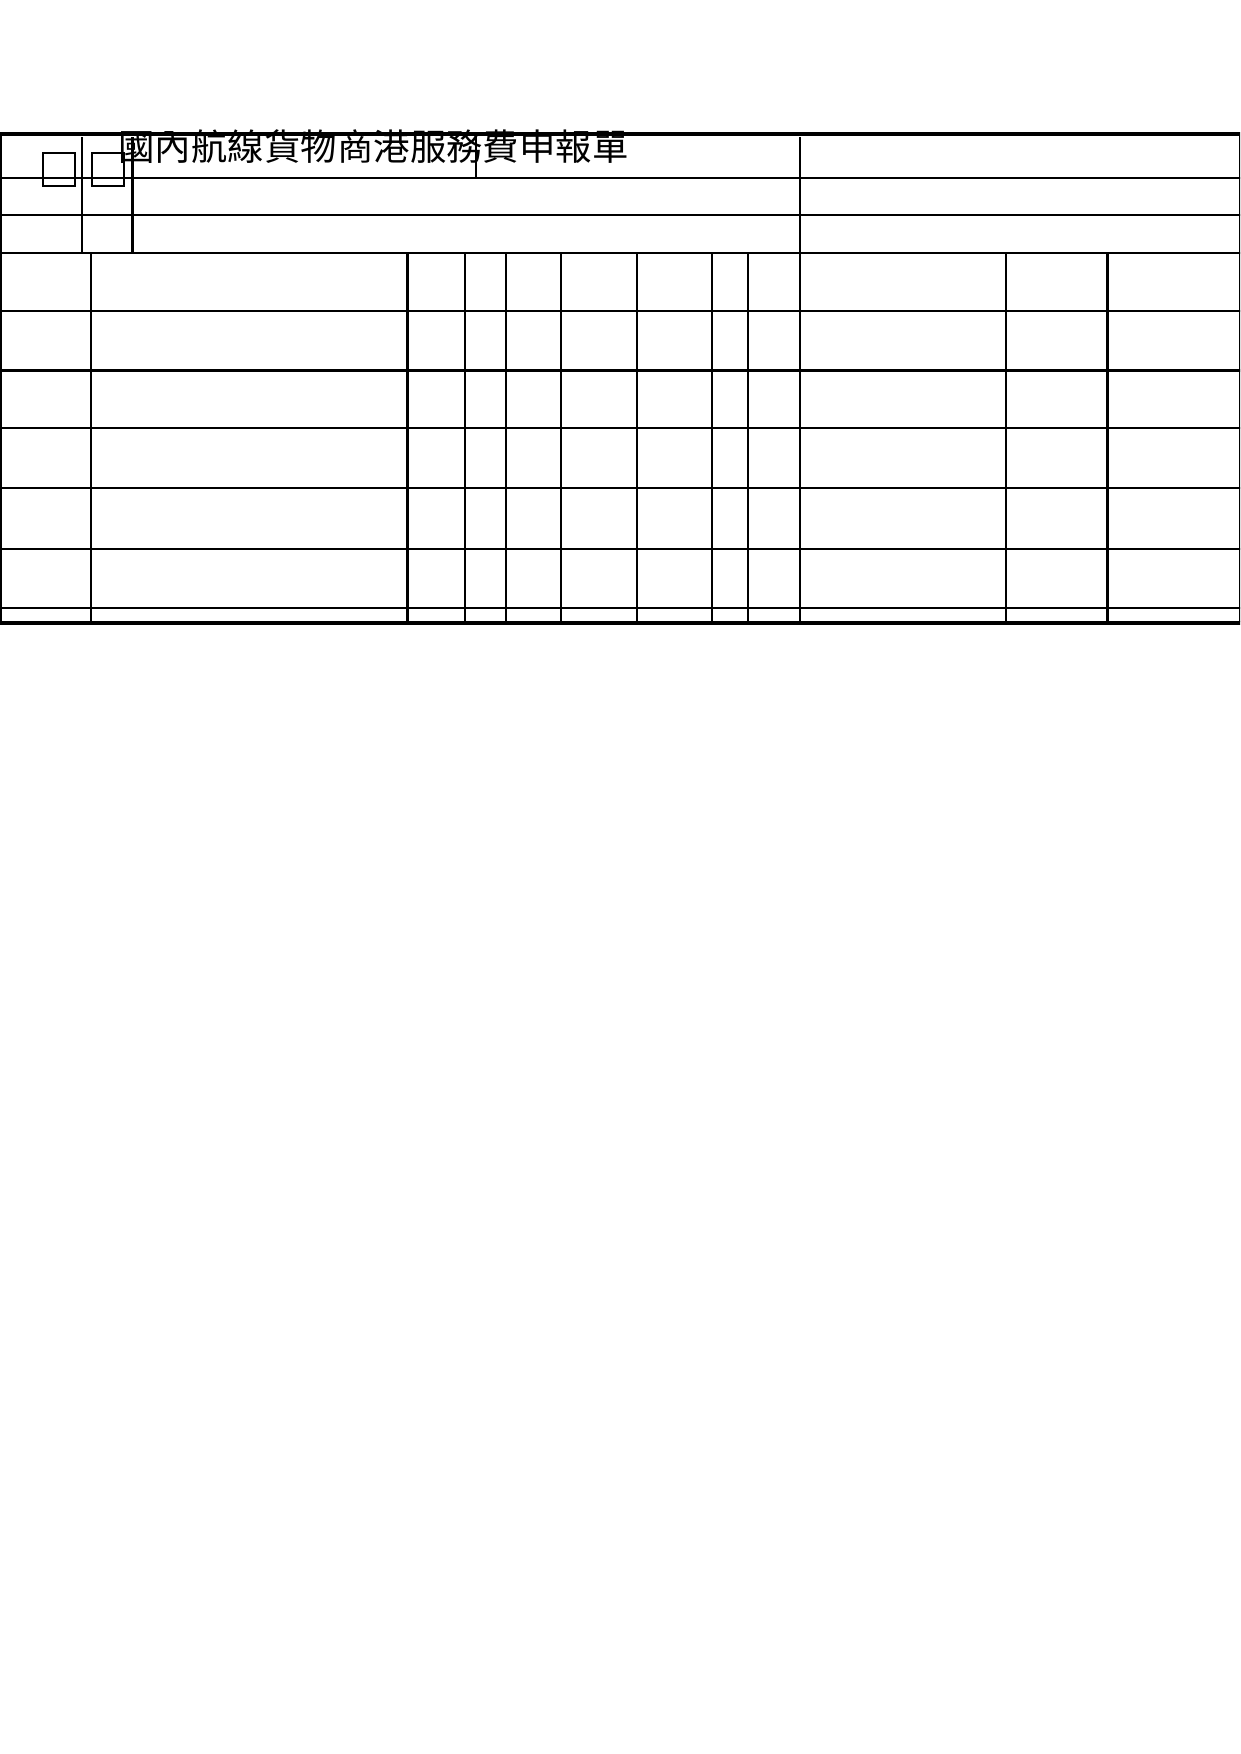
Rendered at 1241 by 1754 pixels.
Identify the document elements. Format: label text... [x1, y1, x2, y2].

text 國內航線貨物商港服務費申報單 [477, 136, 1122, 171]
text 國內航線貨物商港服務費申報單 [118, 118, 1122, 132]
text 國內航線貨物商港服務費申報單 [134, 136, 475, 171]
text 國內航線貨物商港服務費申報單 [134, 136, 149, 159]
